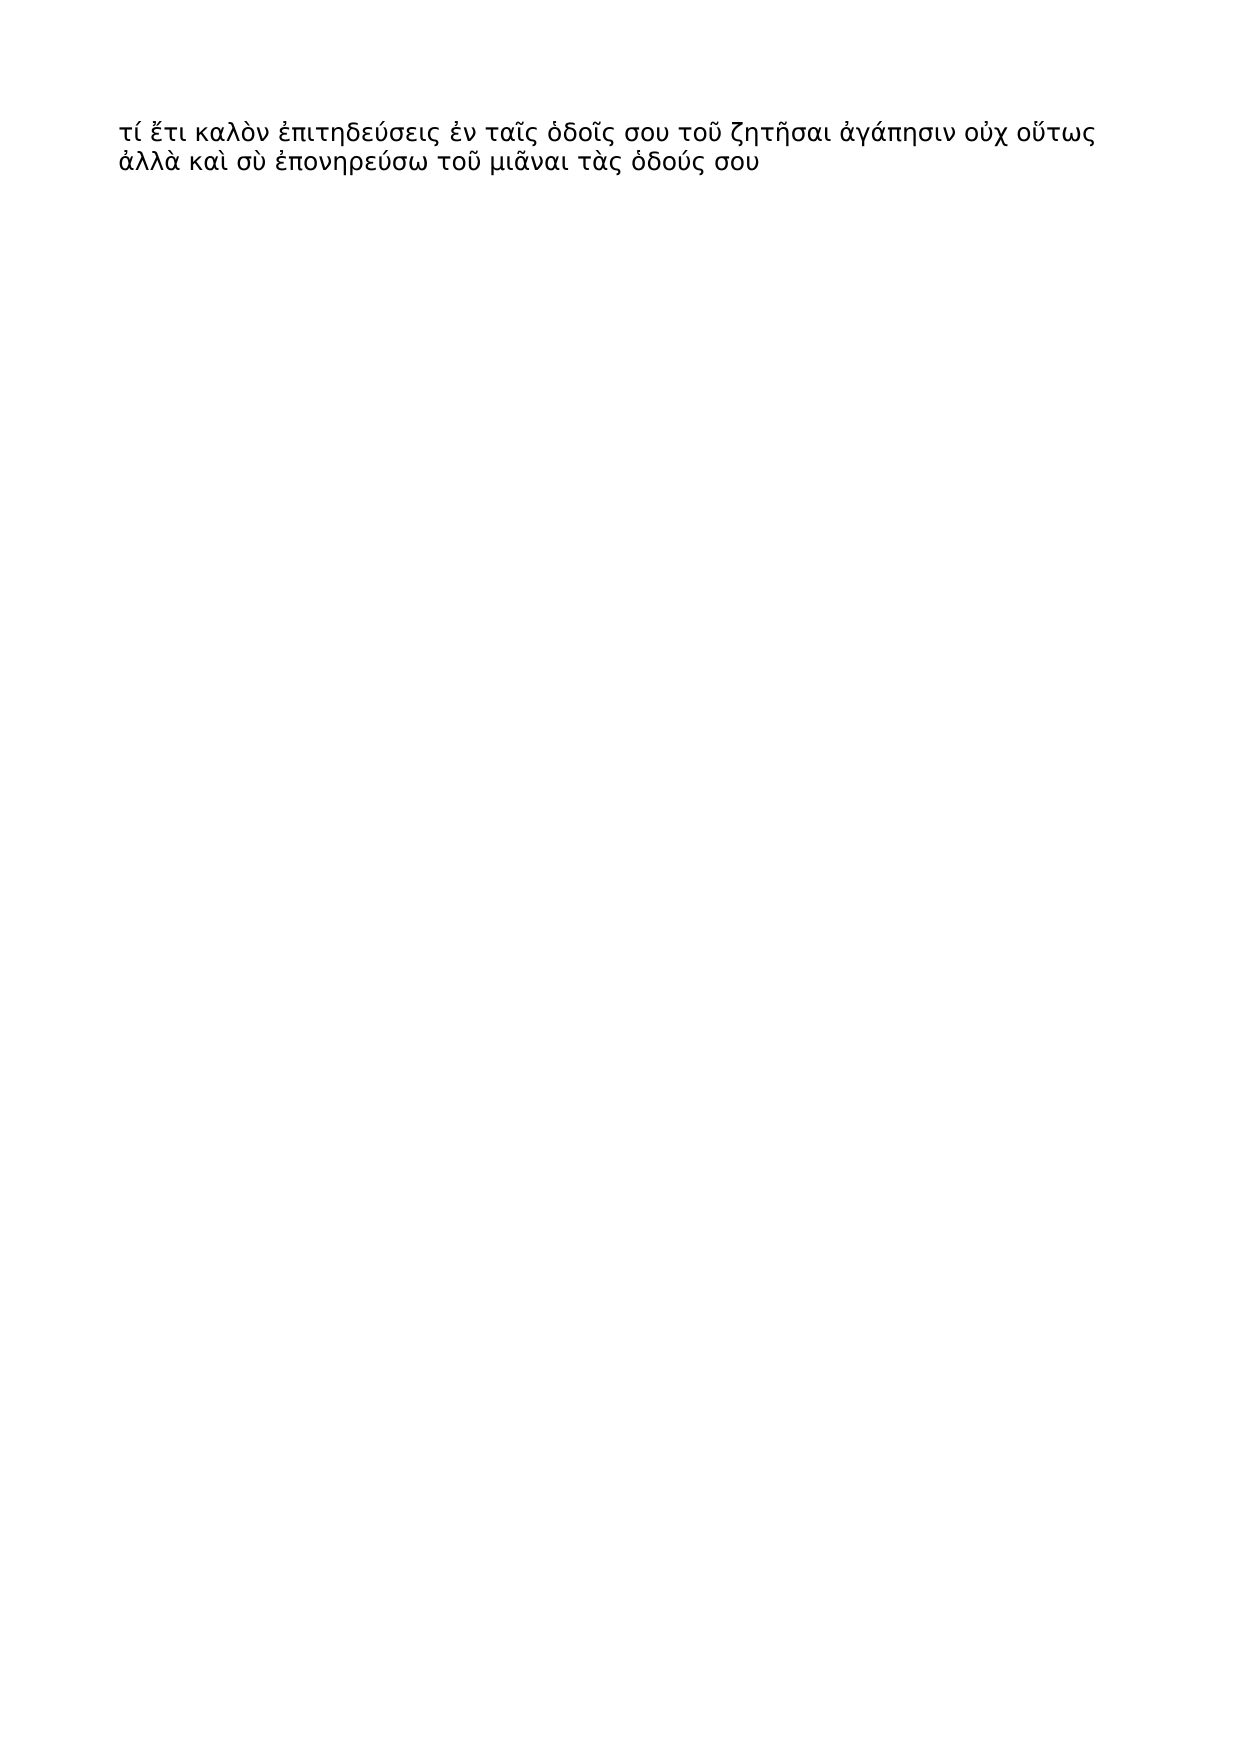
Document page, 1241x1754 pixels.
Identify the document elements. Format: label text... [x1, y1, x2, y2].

text τί ἔτι καλὸν ἐπιτηδεύσεις ἐν ταῖς ὁδοῖς σου τοῦ ζητῆσαι ἀγάπησιν οὐχ οὕτως ἀλλὰ καὶ σὺ ἐπονηρεύσω τοῦ μιᾶναι τὰς ὁδούς σου [118, 118, 1122, 176]
